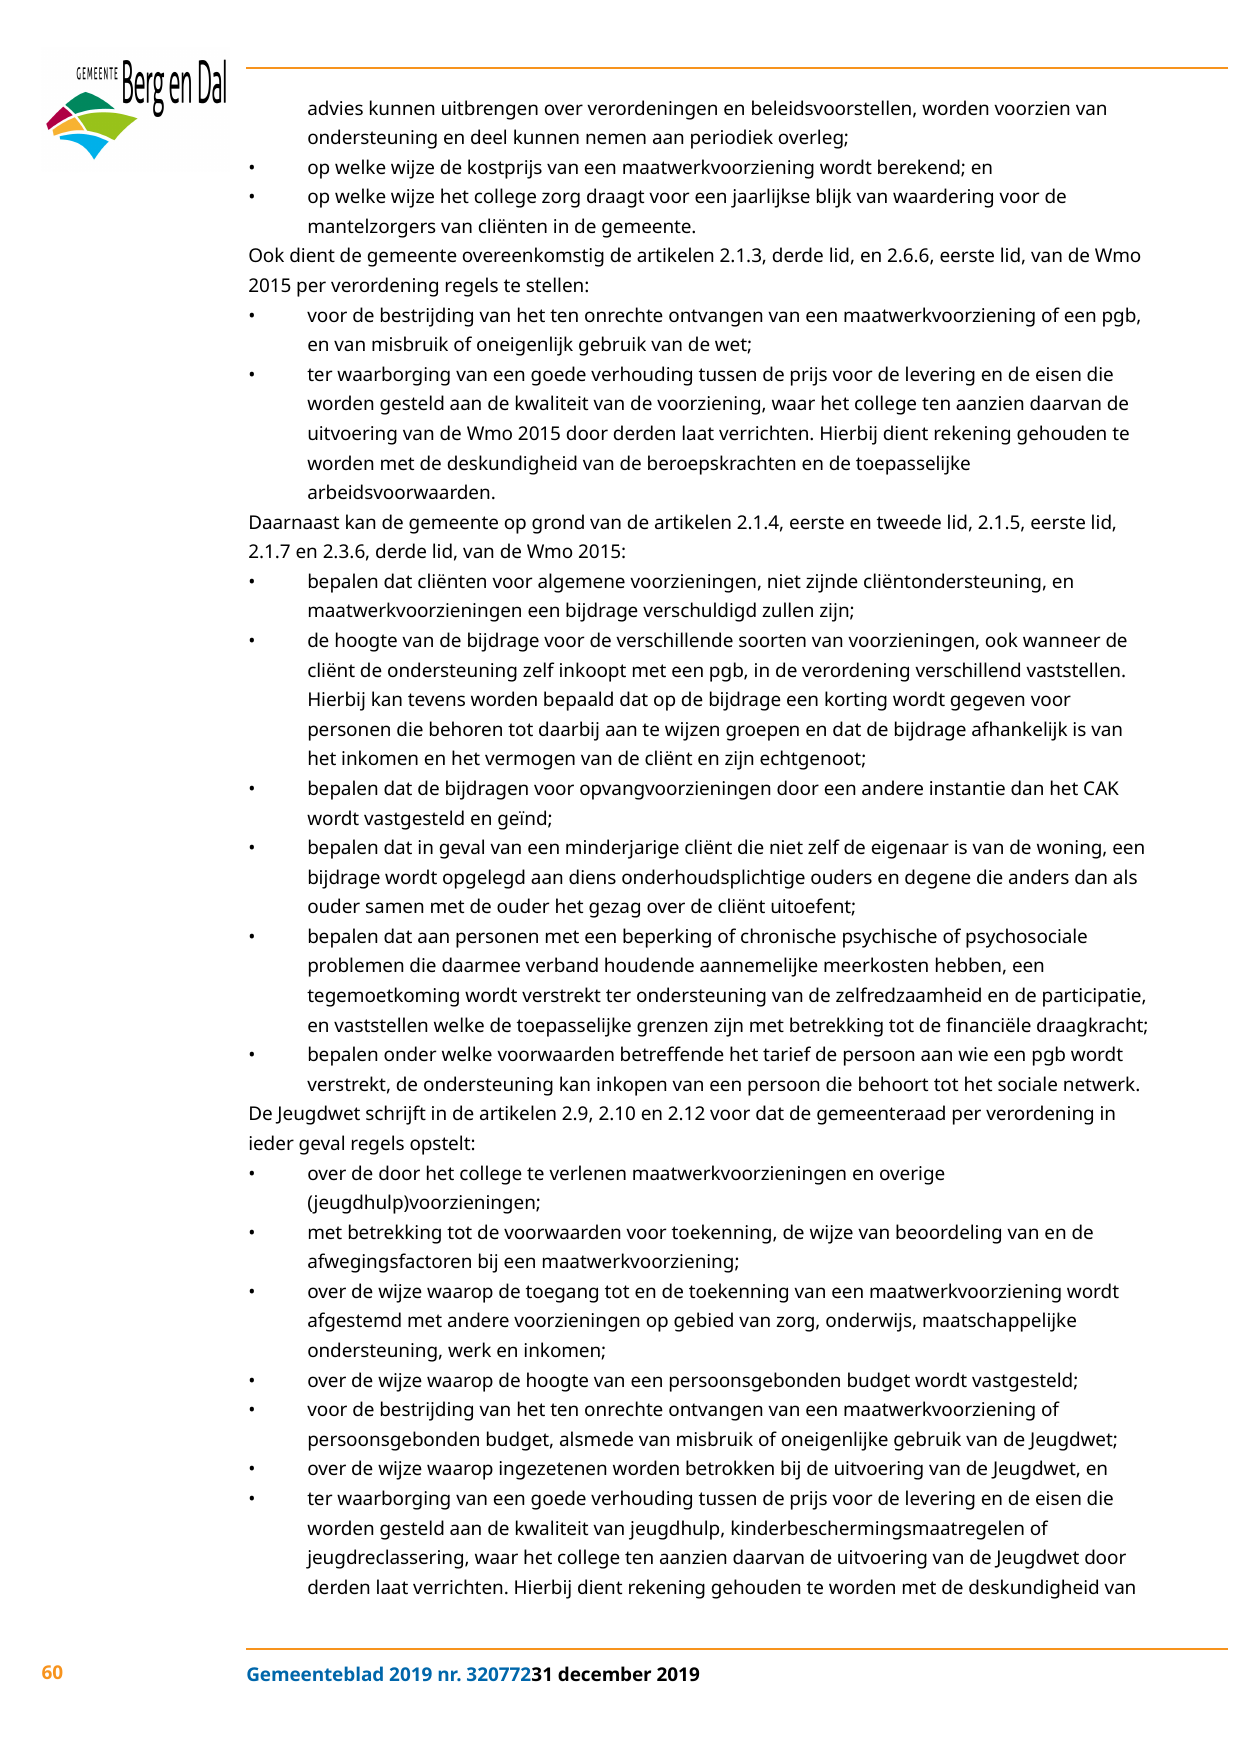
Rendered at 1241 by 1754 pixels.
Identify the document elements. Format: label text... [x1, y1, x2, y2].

list over de door het college te verlenen maatwerkvoorzieningen en overige (jeugdhulp)voorzieningen; [248, 1160, 1152, 1215]
list bepalen dat de bijdragen voor opvangvoorzieningen door een andere instantie dan het CAK wordt vastgesteld en geïnd; [248, 775, 1152, 831]
list advies kunnen uitbrengen over verordeningen en beleidsvoorstellen, worden voorzien van ondersteuning en deel kunnen nemen aan periodiek overleg; [248, 95, 1152, 150]
picture [41, 47, 231, 172]
list voor de bestrijding van het ten onrechte ontvangen van een maatwerkvoorziening of persoonsgebonden budget, alsmede van misbruik of oneigenlijke gebruik van de Jeugdwet; [248, 1396, 1152, 1452]
list bepalen dat in geval van een minderjarige cliënt die niet zelf de eigenaar is van de woning, een bijdrage wordt opgelegd aan diens onderhoudsplichtige ouders en degene die anders dan als ouder samen met de ouder het gezag over de cliënt uitoefent; [248, 834, 1152, 919]
list over de wijze waarop ingezetenen worden betrokken bij de uitvoering van de Jeugdwet, en [248, 1456, 1152, 1481]
list voor de bestrijding van het ten onrechte ontvangen van een maatwerkvoorziening of een pgb, en van misbruik of oneigenlijk gebruik van de wet; [248, 302, 1152, 357]
list op welke wijze de kostprijs van een maatwerkvoorziening wordt berekend; en [248, 154, 1152, 180]
list op welke wijze het college zorg draagt voor een jaarlijkse blijk van waardering voor de mantelzorgers van cliënten in de gemeente. [248, 183, 1152, 239]
list bepalen dat aan personen met een beperking of chronische psychische of psychosociale problemen die daarmee verband houdende aannemelijke meerkosten hebben, een tegemoetkoming wordt verstrekt ter ondersteuning van de zelfredzaamheid en de participatie, en vaststellen welke de toepasselijke grenzen zijn met betrekking tot de financiële draagkracht; [248, 923, 1152, 1038]
list met betrekking tot de voorwaarden voor toekenning, de wijze van beoordeling van en de afwegingsfactoren bij een maatwerkvoorziening; [248, 1219, 1152, 1274]
list over de wijze waarop de hoogte van een persoonsgebonden budget wordt vastgesteld; [248, 1367, 1152, 1393]
list ter waarborging van een goede verhouding tussen de prijs voor de levering en de eisen die worden gesteld aan de kwaliteit van de voorziening, waar het college ten aanzien daarvan de uitvoering van de Wmo 2015 door derden laat verrichten. Hierbij dient rekening gehouden te worden met de deskundigheid van de beroepskrachten en de toepasselijke arbeidsvoorwaarden. [248, 361, 1152, 505]
list ter waarborging van een goede verhouding tussen de prijs voor de levering en de eisen die worden gesteld aan de kwaliteit van jeugdhulp, kinderbeschermingsmaatregelen of jeugdreclassering, waar het college ten aanzien daarvan de uitvoering van de Jeugdwet door derden laat verrichten. Hierbij dient rekening gehouden te worden met de deskundigheid van [248, 1485, 1152, 1600]
list bepalen dat cliënten voor algemene voorzieningen, niet zijnde cliëntondersteuning, en maatwerkvoorzieningen een bijdrage verschuldigd zullen zijn; [248, 568, 1152, 623]
text Ook dient de gemeente overeenkomstig de artikelen 2.1.3, derde lid, en 2.6.6, eerste lid, van de Wmo 2015 per verordening regels te stellen: [248, 243, 1152, 298]
text Daarnaast kan de gemeente op grond van de artikelen 2.1.4, eerste en tweede lid, 2.1.5, eerste lid, 2.1.7 en 2.3.6, derde lid, van de Wmo 2015: [248, 509, 1152, 564]
list de hoogte van de bijdrage voor de verschillende soorten van voorzieningen, ook wanneer de cliënt de ondersteuning zelf inkoopt met een pgb, in de verordening verschillend vaststellen. Hierbij kan tevens worden bepaald dat op de bijdrage een korting wordt gegeven voor personen die behoren tot daarbij aan te wijzen groepen en dat de bijdrage afhankelijk is van het inkomen en het vermogen van de cliënt en zijn echtgenoot; [248, 627, 1152, 771]
list bepalen onder welke voorwaarden betreffende het tarief de persoon aan wie een pgb wordt verstrekt, de ondersteuning kan inkopen van een persoon die behoort tot het sociale netwerk. [248, 1041, 1152, 1097]
text De Jeugdwet schrijft in de artikelen 2.9, 2.10 en 2.12 voor dat de gemeenteraad per verordening in ieder geval regels opstelt: [248, 1101, 1152, 1156]
list over de wijze waarop de toegang tot en de toekenning van een maatwerkvoorziening wordt afgestemd met andere voorzieningen op gebied van zorg, onderwijs, maatschappelijke ondersteuning, werk en inkomen; [248, 1278, 1152, 1363]
